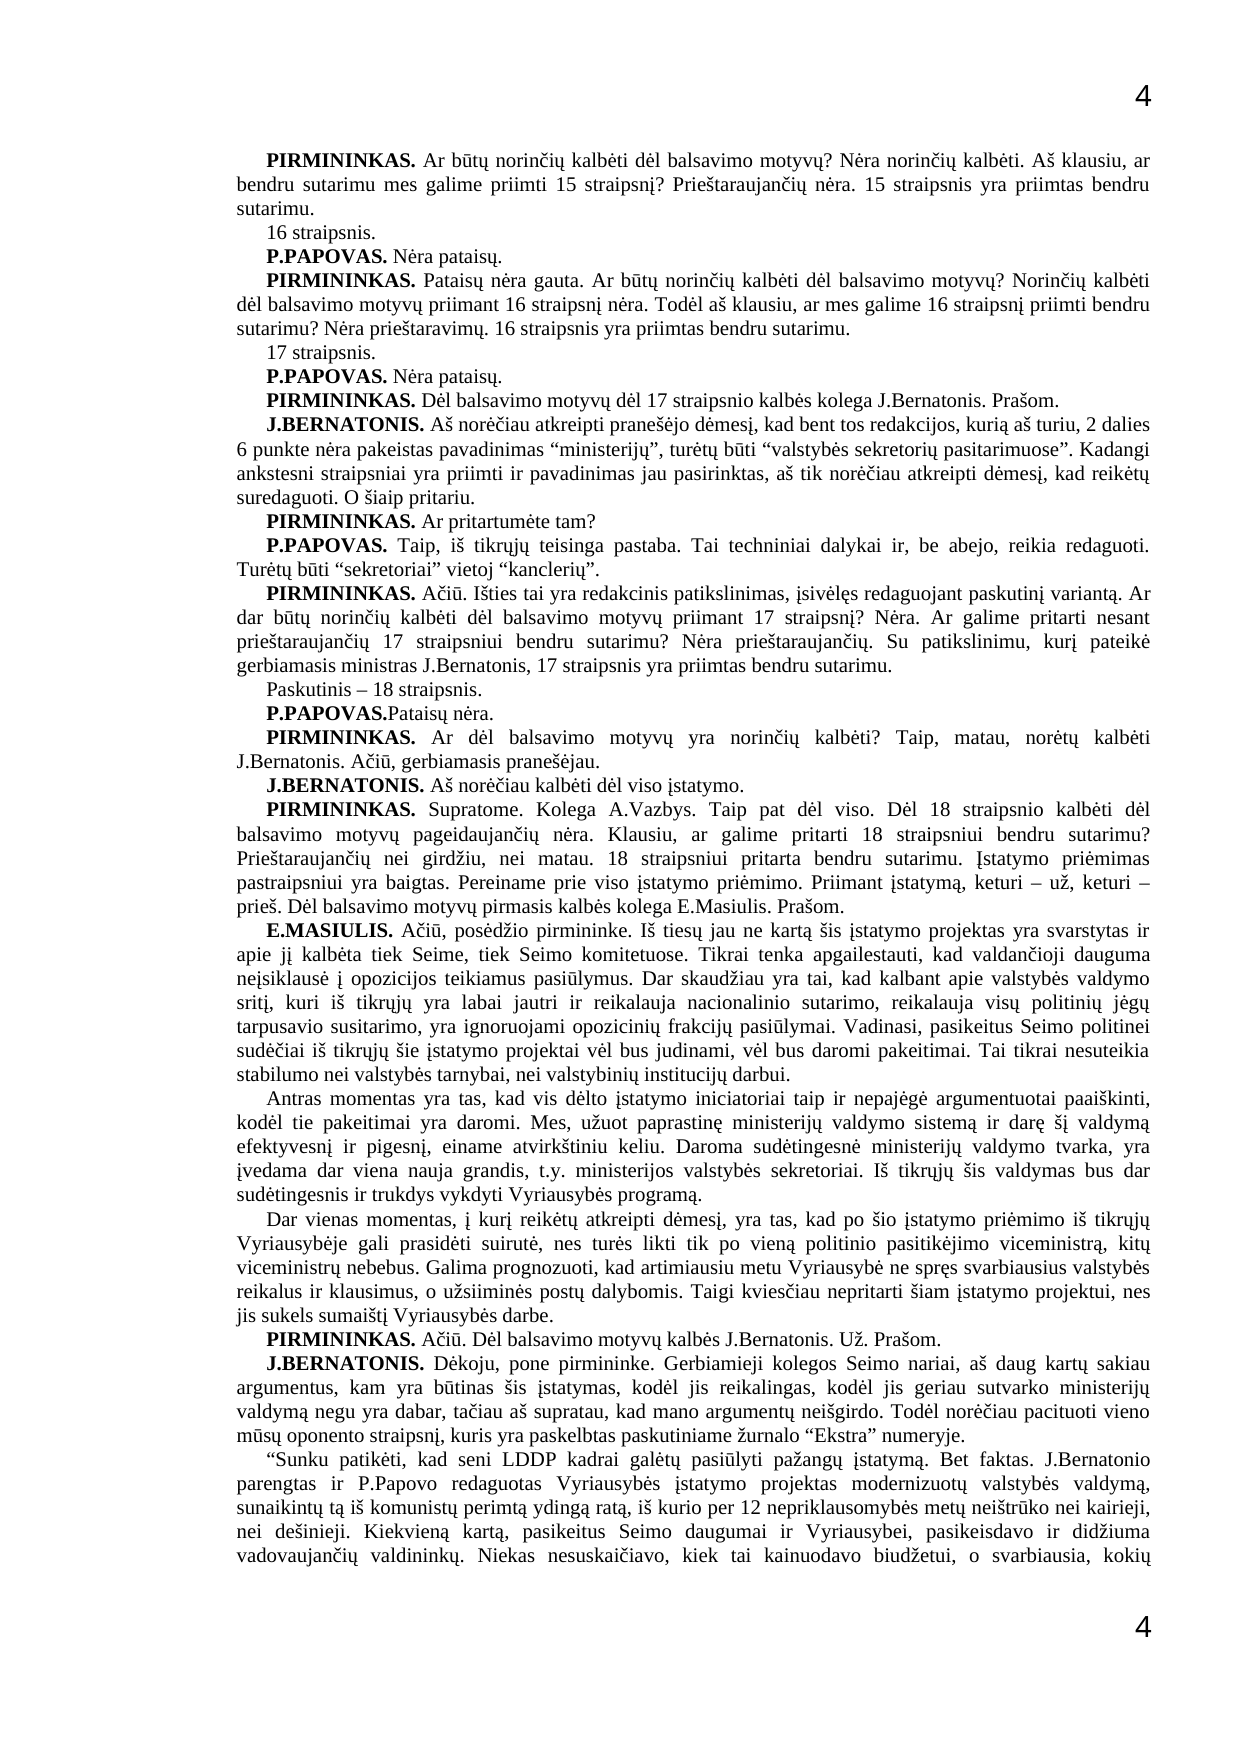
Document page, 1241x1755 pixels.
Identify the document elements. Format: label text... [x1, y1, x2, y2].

text Paskutinis – 18 straipsnis. [236, 677, 1152, 701]
text J.BERNATONIS. Dėkoju, pone pirmininke. Gerbiamieji kolegos Seimo nariai, aš daug kartų sakiau argumentus, kam yra būtinas šis įstatymas, kodėl jis reikalingas, kodėl jis geriau sutvarko ministerijų valdymą negu yra dabar, tačiau aš supratau, kad mano argumentų neišgirdo. Todėl norėčiau pacituoti vieno mūsų oponento straipsnį, kuris yra paskelbtas paskutiniame žurnalo “Ekstra” numeryje. [236, 1351, 1152, 1447]
text PIRMININKAS. Ar pritartumėte tam? [236, 509, 1152, 533]
text PIRMININKAS. Ar dėl balsavimo motyvų yra norinčių kalbėti? Taip, matau, norėtų kalbėti J.Bernatonis. Ačiū, gerbiamasis pranešėjau. [236, 725, 1152, 773]
text P.PAPOVAS.Pataisų nėra. [236, 701, 1152, 725]
text PIRMININKAS. Supratome. Kolega A.Vazbys. Taip pat dėl viso. Dėl 18 straipsnio kalbėti dėl balsavimo motyvų pageidaujančių nėra. Klausiu, ar galime pritarti 18 straipsniui bendru sutarimu? Prieštaraujančių nei girdžiu, nei matau. 18 straipsniui pritarta bendru sutarimu. Įstatymo priėmimas pastraipsniui yra baigtas. Pereiname prie viso įstatymo priėmimo. Priimant įstatymą, keturi – už, keturi – prieš. Dėl balsavimo motyvų pirmasis kalbės kolega E.Masiulis. Prašom. [236, 797, 1152, 918]
text “Sunku patikėti, kad seni LDDP kadrai galėtų pasiūlyti pažangų įstatymą. Bet faktas. J.Bernatonio parengtas ir P.Papovo redaguotas Vyriausybės įstatymo projektas modernizuotų valstybės valdymą, sunaikintų tą iš komunistų perimtą ydingą ratą, iš kurio per 12 nepriklausomybės metų neištrūko nei kairieji, nei dešinieji. Kiekvieną kartą, pasikeitus Seimo daugumai ir Vyriausybei, pasikeisdavo ir didžiuma vadovaujančių valdininkų. Niekas nesuskaičiavo, kiek tai kainuodavo biudžetui, o svarbiausia, kokių [236, 1447, 1152, 1567]
text P.PAPOVAS. Taip, iš tikrųjų teisinga pastaba. Tai techniniai dalykai ir, be abejo, reikia redaguoti. Turėtų būti “sekretoriai” vietoj “kanclerių”. [236, 533, 1152, 581]
text PIRMININKAS. Ačiū. Išties tai yra redakcinis patikslinimas, įsivėlęs redaguojant paskutinį variantą. Ar dar būtų norinčių kalbėti dėl balsavimo motyvų priimant 17 straipsnį? Nėra. Ar galime pritarti nesant prieštaraujančių 17 straipsniui bendru sutarimu? Nėra prieštaraujančių. Su patikslinimu, kurį pateikė gerbiamasis ministras J.Bernatonis, 17 straipsnis yra priimtas bendru sutarimu. [236, 581, 1152, 677]
text P.PAPOVAS. Nėra pataisų. [236, 244, 1152, 268]
text PIRMININKAS. Pataisų nėra gauta. Ar būtų norinčių kalbėti dėl balsavimo motyvų? Norinčių kalbėti dėl balsavimo motyvų priimant 16 straipsnį nėra. Todėl aš klausiu, ar mes galime 16 straipsnį priimti bendru sutarimu? Nėra prieštaravimų. 16 straipsnis yra priimtas bendru sutarimu. [236, 268, 1152, 340]
text J.BERNATONIS. Aš norėčiau kalbėti dėl viso įstatymo. [236, 773, 1152, 797]
text Antras momentas yra tas, kad vis dėlto įstatymo iniciatoriai taip ir nepajėgė argumentuotai paaiškinti, kodėl tie pakeitimai yra daromi. Mes, užuot paprastinę ministerijų valdymo sistemą ir darę šį valdymą efektyvesnį ir pigesnį, einame atvirkštiniu keliu. Daroma sudėtingesnė ministerijų valdymo tvarka, yra įvedama dar viena nauja grandis, t.y. ministerijos valstybės sekretoriai. Iš tikrųjų šis valdymas bus dar sudėtingesnis ir trukdys vykdyti Vyriausybės programą. [236, 1086, 1152, 1206]
text J.BERNATONIS. Aš norėčiau atkreipti pranešėjo dėmesį, kad bent tos redakcijos, kurią aš turiu, 2 dalies 6 punkte nėra pakeistas pavadinimas “ministerijų”, turėtų būti “valstybės sekretorių pasitarimuose”. Kadangi ankstesni straipsniai yra priimti ir pavadinimas jau pasirinktas, aš tik norėčiau atkreipti dėmesį, kad reikėtų suredaguoti. O šiaip pritariu. [236, 412, 1152, 509]
text PIRMININKAS. Ar būtų norinčių kalbėti dėl balsavimo motyvų? Nėra norinčių kalbėti. Aš klausiu, ar bendru sutarimu mes galime priimti 15 straipsnį? Prieštaraujančių nėra. 15 straipsnis yra priimtas bendru sutarimu. [236, 148, 1152, 220]
text P.PAPOVAS. Nėra pataisų. [236, 364, 1152, 388]
text 16 straipsnis. [236, 220, 1152, 244]
text PIRMININKAS. Ačiū. Dėl balsavimo motyvų kalbės J.Bernatonis. Už. Prašom. [236, 1327, 1152, 1351]
text 17 straipsnis. [236, 340, 1152, 364]
text E.MASIULIS. Ačiū, posėdžio pirmininke. Iš tiesų jau ne kartą šis įstatymo projektas yra svarstytas ir apie jį kalbėta tiek Seime, tiek Seimo komitetuose. Tikrai tenka apgailestauti, kad valdančioji dauguma neįsiklausė į opozicijos teikiamus pasiūlymus. Dar skaudžiau yra tai, kad kalbant apie valstybės valdymo sritį, kuri iš tikrųjų yra labai jautri ir reikalauja nacionalinio sutarimo, reikalauja visų politinių jėgų tarpusavio susitarimo, yra ignoruojami opozicinių frakcijų pasiūlymai. Vadinasi, pasikeitus Seimo politinei sudėčiai iš tikrųjų šie įstatymo projektai vėl bus judinami, vėl bus daromi pakeitimai. Tai tikrai nesuteikia stabilumo nei valstybės tarnybai, nei valstybinių institucijų darbui. [236, 918, 1152, 1086]
text PIRMININKAS. Dėl balsavimo motyvų dėl 17 straipsnio kalbės kolega J.Bernatonis. Prašom. [236, 388, 1152, 412]
text Dar vienas momentas, į kurį reikėtų atkreipti dėmesį, yra tas, kad po šio įstatymo priėmimo iš tikrųjų Vyriausybėje gali prasidėti suirutė, nes turės likti tik po vieną politinio pasitikėjimo viceministrą, kitų viceministrų nebebus. Galima prognozuoti, kad artimiausiu metu Vyriausybė ne spręs svarbiausius valstybės reikalus ir klausimus, o užsiiminės postų dalybomis. Taigi kviesčiau nepritarti šiam įstatymo projektui, nes jis sukels sumaištį Vyriausybės darbe. [236, 1206, 1152, 1327]
